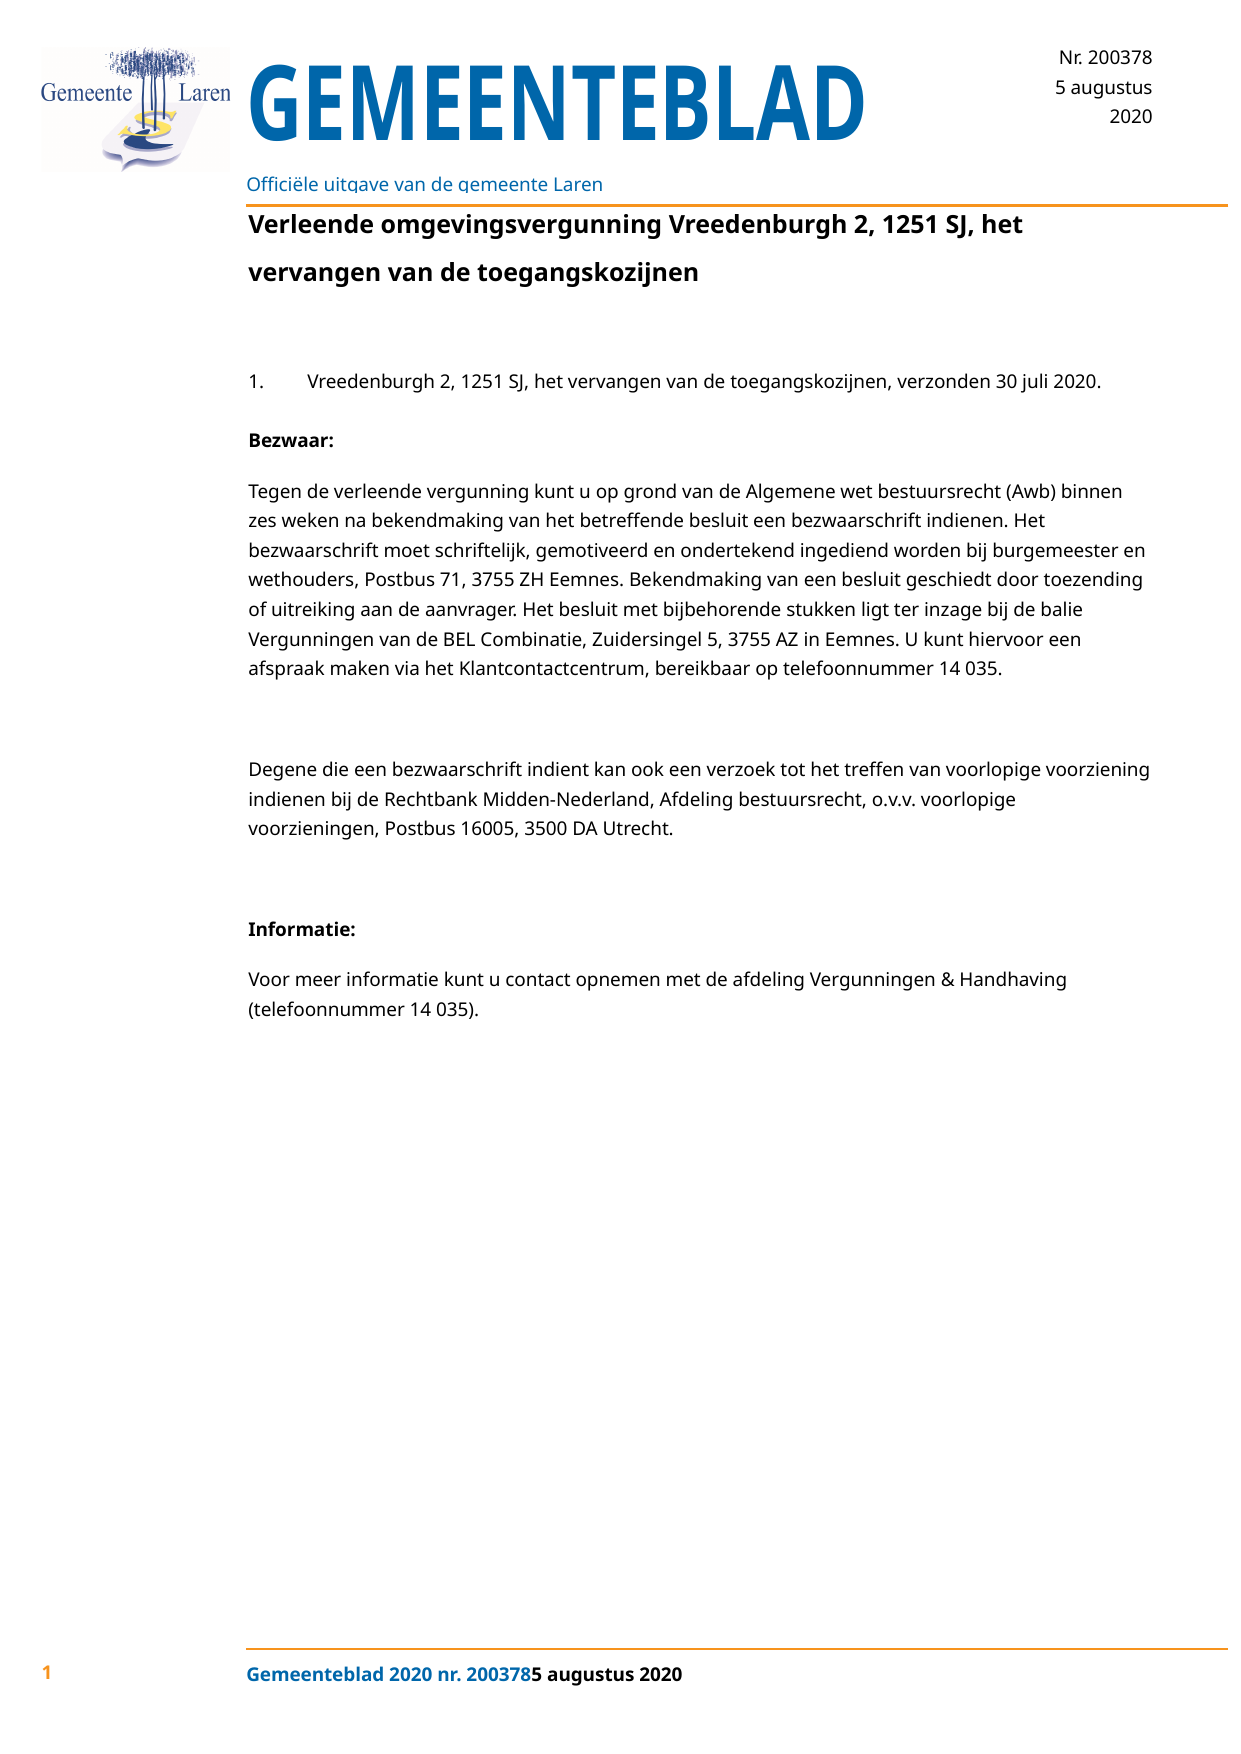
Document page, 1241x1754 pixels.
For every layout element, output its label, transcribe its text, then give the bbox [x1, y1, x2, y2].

text Tegen de verleende vergunning kunt u op grond van de Algemene wet bestuursrecht (Awb) binnen zes weken na bekendmaking van het betreffende besluit een bezwaarschrift indienen. Het bezwaarschrift moet schriftelijk, gemotiveerd en ondertekend ingediend worden bij burgemeester en wethouders, Postbus 71, 3755 ZH Eemnes. Bekendmaking van een besluit geschiedt door toezending of uitreiking aan de aanvrager. Het besluit met bijbehorende stukken ligt ter inzage bij de balie Vergunningen van de BEL Combinatie, Zuidersingel 5, 3755 AZ in Eemnes. U kunt hiervoor een afspraak maken via het Klantcontactcentrum, bereikbaar op telefoonnummer 14 035. [248, 478, 1152, 681]
text Bezwaar: [248, 427, 1152, 453]
text Voor meer informatie kunt u contact opnemen met de afdeling Vergunningen & Handhaving (telefoonnummer 14 035). [248, 967, 1152, 1022]
text Informatie: [248, 916, 1152, 942]
list Vreedenburgh 2, 1251 SJ, het vervangen van de toegangskozijnen, verzonden 30 juli 2020. [248, 368, 1152, 394]
text Degene die een bezwaarschrift indient kan ook een verzoek tot het treffen van voorlopige voorziening indienen bij de Rechtbank Midden-Nederland, Afdeling bestuursrecht, o.v.v. voorlopige voorzieningen, Postbus 16005, 3500 DA Utrecht. [248, 756, 1152, 841]
picture [41, 47, 231, 172]
text Verleende omgevingsvergunning Vreedenburgh 2, 1251 SJ, het vervangen van de toegangskozijnen [248, 207, 1152, 288]
